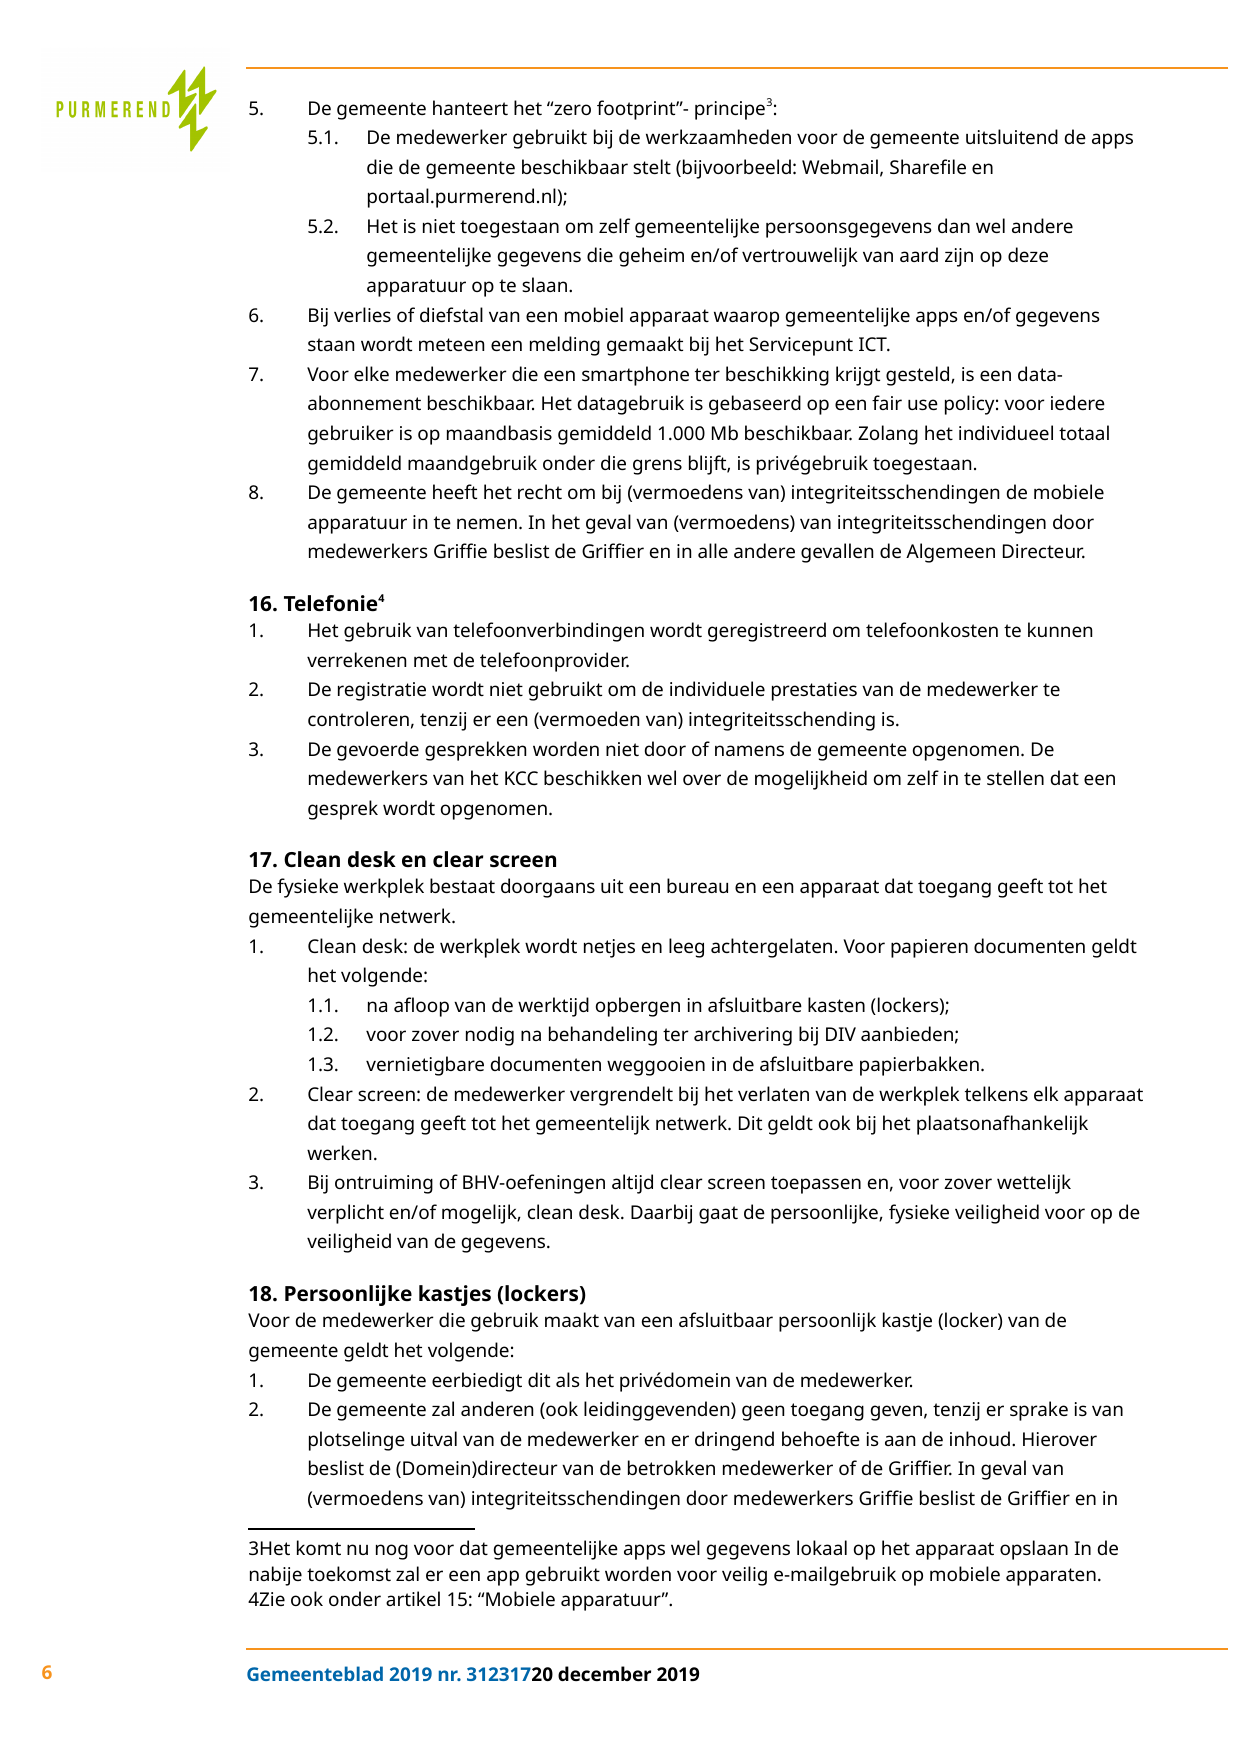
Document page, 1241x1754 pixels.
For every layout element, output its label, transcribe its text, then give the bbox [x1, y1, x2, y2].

list Clean desk: de werkplek wordt netjes en leeg achtergelaten. Voor papieren documenten geldt het volgende: [248, 933, 1152, 988]
list De gemeente heeft het recht om bij (vermoedens van) integriteitsschendingen de mobiele apparatuur in te nemen. In het geval van (vermoedens) van integriteitsschendingen door medewerkers Griffie beslist de Griffier en in alle andere gevallen de Algemeen Directeur. [248, 479, 1152, 564]
list Het gebruik van telefoonverbindingen wordt geregistreerd om telefoonkosten te kunnen verrekenen met de telefoonprovider. [248, 617, 1152, 673]
list Clear screen: de medewerker vergrendelt bij het verlaten van de werkplek telkens elk apparaat dat toegang geeft tot het gemeentelijk netwerk. Dit geldt ook bij het plaatsonafhankelijk werken. [248, 1081, 1152, 1166]
list De gevoerde gesprekken worden niet door of namens de gemeente opgenomen. De medewerkers van het KCC beschikken wel over de mogelijkheid om zelf in te stellen dat een gesprek wordt opgenomen. [248, 736, 1152, 821]
list De gemeente eerbiedigt dit als het privédomein van de medewerker. [248, 1367, 1152, 1392]
list Voor elke medewerker die een smartphone ter beschikking krijgt gesteld, is een data-abonnement beschikbaar. Het datagebruik is gebaseerd op een fair use policy: voor iedere gebruiker is op maandbasis gemiddeld 1.000 Mb beschikbaar. Zolang het individueel totaal gemiddeld maandgebruik onder die grens blijft, is privégebruik toegestaan. [248, 361, 1152, 476]
list De gemeente zal anderen (ook leidinggevenden) geen toegang geven, tenzij er sprake is van plotselinge uitval van de medewerker en er dringend behoefte is aan de inhoud. Hierover beslist de (Domein)directeur van de betrokken medewerker of de Griffier. In geval van (vermoedens van) integriteitsschendingen door medewerkers Griffie beslist de Griffier en in [248, 1396, 1152, 1511]
list De medewerker gebruikt bij de werkzaamheden voor de gemeente uitsluitend de apps die de gemeente beschikbaar stelt (bijvoorbeeld: Webmail, Sharefile en portaal.purmerend.nl); [307, 124, 1152, 209]
list Het is niet toegestaan om zelf gemeentelijke persoonsgegevens dan wel andere gemeentelijke gegevens die geheim en/of vertrouwelijk van aard zijn op deze apparatuur op te slaan. [307, 213, 1152, 298]
text 18. Persoonlijke kastjes (lockers) [248, 1279, 1152, 1308]
text Zie ook onder artikel 15: “Mobiele apparatuur”. [248, 1586, 1152, 1612]
list Het komt nu nog voor dat gemeentelijke apps wel gegevens lokaal op het apparaat opslaan In de nabije toekomst zal er een app gebruikt worden voor veilig e-mailgebruik op mobiele apparaten. [248, 1535, 1152, 1586]
list vernietigbare documenten weggooien in de afsluitbare papierbakken. [307, 1051, 1152, 1077]
list voor zover nodig na behandeling ter archivering bij DIV aanbieden; [307, 1022, 1152, 1047]
list De registratie wordt niet gebruikt om de individuele prestaties van de medewerker te controleren, tenzij er een (vermoeden van) integriteitsschending is. [248, 677, 1152, 732]
text Voor de medewerker die gebruik maakt van een afsluitbaar persoonlijk kastje (locker) van de gemeente geldt het volgende: [248, 1308, 1152, 1363]
list De gemeente hanteert het “zero footprint”- principe: [248, 95, 1152, 121]
picture [41, 47, 231, 172]
text De fysieke werkplek bestaat doorgaans uit een bureau en een apparaat dat toegang geeft tot het gemeentelijke netwerk. [248, 874, 1152, 929]
list na afloop van de werktijd opbergen in afsluitbare kasten (lockers); [307, 992, 1152, 1018]
list Bij verlies of diefstal van een mobiel apparaat waarop gemeentelijke apps en/of gegevens staan wordt meteen een melding gemaakt bij het Servicepunt ICT. [248, 302, 1152, 357]
list Bij ontruiming of BHV-oefeningen altijd clear screen toepassen en, voor zover wettelijk verplicht en/of mogelijk, clean desk. Daarbij gaat de persoonlijke, fysieke veiligheid voor op de veiligheid van de gegevens. [248, 1169, 1152, 1254]
text 17. Clean desk en clear screen [248, 845, 1152, 874]
text 16. Telefonie [248, 589, 1152, 617]
